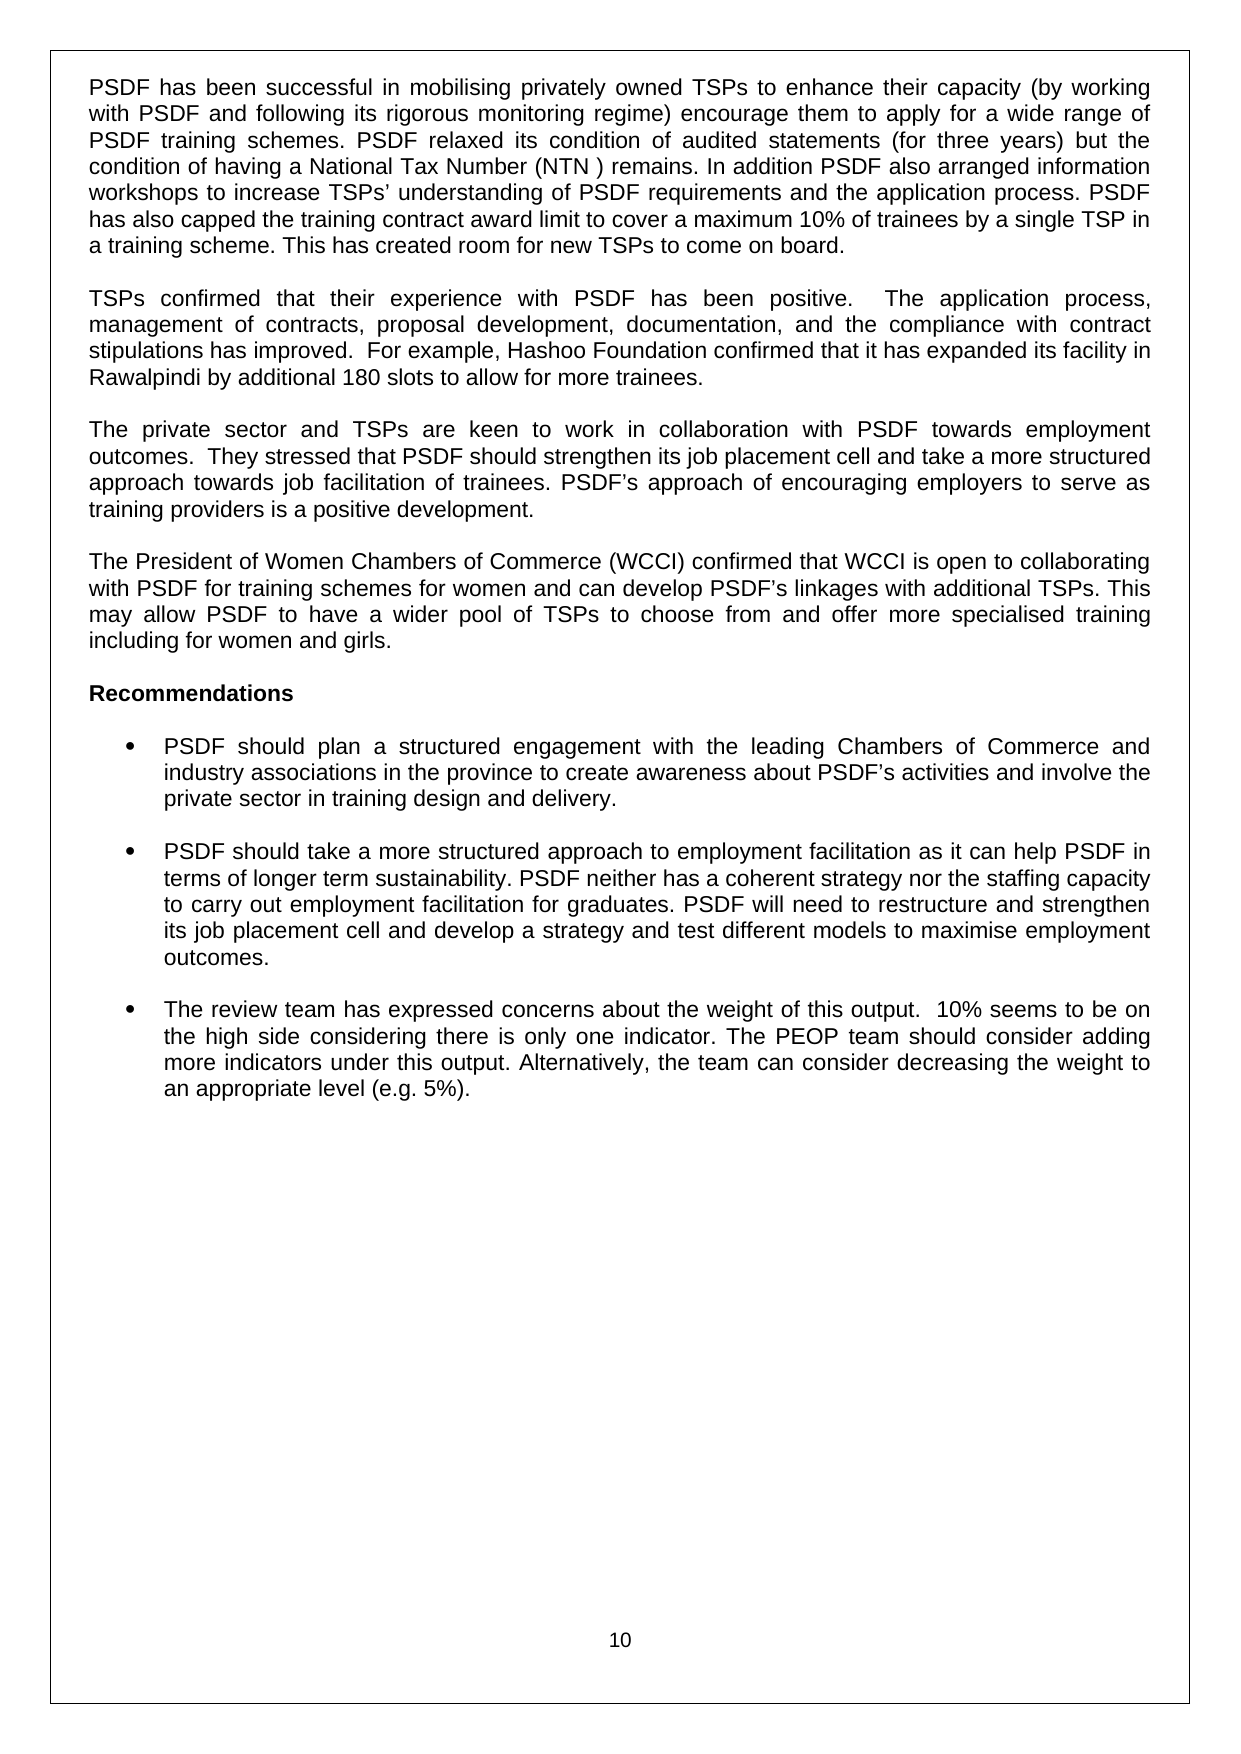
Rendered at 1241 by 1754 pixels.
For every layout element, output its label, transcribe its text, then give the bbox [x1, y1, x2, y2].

text The President of Women Chambers of Commerce (WCCI) confirmed that WCCI is open to collaborating with PSDF for training schemes for women and can develop PSDF’s linkages with additional TSPs. This may allow PSDF to have a wider pool of TSPs to choose from and offer more specialised training including for women and girls. [89, 548, 1152, 654]
text The private sector and TSPs are keen to work in collaboration with PSDF towards employment outcomes. They stressed that PSDF should strengthen its job placement cell and take a more structured approach towards job facilitation of trainees. PSDF’s approach of encouraging employers to serve as training providers is a positive development. [89, 416, 1152, 522]
list PSDF should plan a structured engagement with the leading Chambers of Commerce and industry associations in the province to create awareness about PSDF’s activities and involve the private sector in training design and delivery. [126, 733, 1152, 812]
text PSDF has been successful in mobilising privately owned TSPs to enhance their capacity (by working with PSDF and following its rigorous monitoring regime) encourage them to apply for a wide range of PSDF training schemes. PSDF relaxed its condition of audited statements (for three years) but the condition of having a National Tax Number (NTN ) remains. In addition PSDF also arranged information workshops to increase TSPs’ understanding of PSDF requirements and the application process. PSDF has also capped the training contract award limit to cover a maximum 10% of trainees by a single TSP in a training scheme. This has created room for new TSPs to come on board. [89, 74, 1152, 258]
text Recommendations [89, 680, 1152, 706]
list The review team has expressed concerns about the weight of this output. 10% seems to be on the high side considering there is only one indicator. The PEOP team should consider adding more indicators under this output. Alternatively, the team can consider decreasing the weight to an appropriate level (e.g. 5%). [126, 996, 1152, 1102]
list PSDF should take a more structured approach to employment facilitation as it can help PSDF in terms of longer term sustainability. PSDF neither has a coherent strategy nor the staffing capacity to carry out employment facilitation for graduates. PSDF will need to restructure and strengthen its job placement cell and develop a strategy and test different models to maximise employment outcomes. [126, 838, 1152, 970]
text TSPs confirmed that their experience with PSDF has been positive. The application process, management of contracts, proposal development, documentation, and the compliance with contract stipulations has improved. For example, Hashoo Foundation confirmed that it has expanded its facility in Rawalpindi by additional 180 slots to allow for more trainees. [89, 285, 1152, 390]
